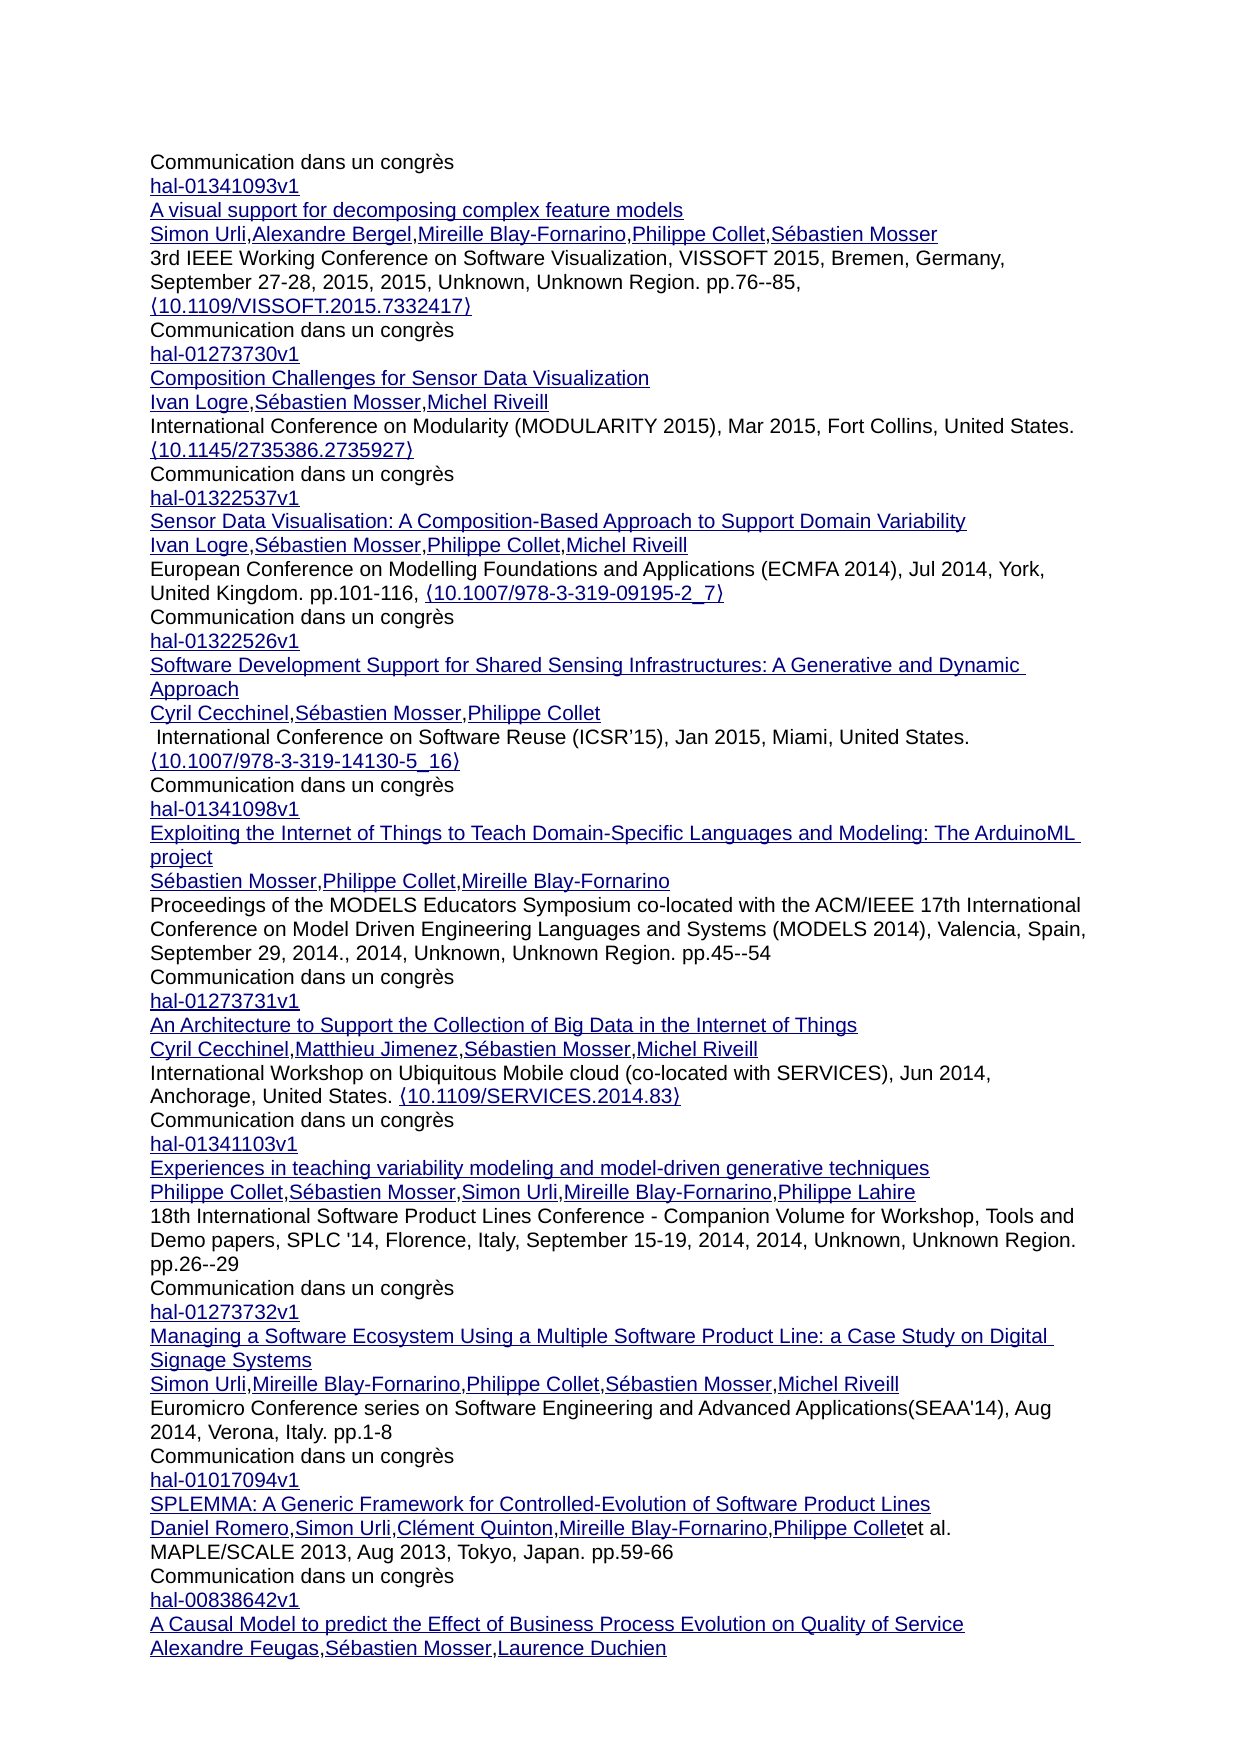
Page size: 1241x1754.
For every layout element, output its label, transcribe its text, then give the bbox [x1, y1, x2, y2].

table_cell An Architecture to Support the Collection of Big Data in the Internet of Things Cyril Cecchinel,Matthieu Jimenez,Sébastien Mosser,Michel Riveill International Workshop on Ubiquitous Mobile cloud (co-located with SERVICES), Jun 2014, Anchorage, United States. ⟨10.1109/SERVICES.2014.83⟩ Communication dans un congrès hal-01341103v1 [150, 1013, 1090, 1156]
table_cell A Causal Model to predict the Effect of Business Process Evolution on Quality of Service Alexandre Feugas,Sébastien Mosser,Laurence Duchien [150, 1611, 1090, 1659]
table_cell Exploiting the Internet of Things to Teach Domain-Specific Languages and Modeling: The ArduinoML project Sébastien Mosser,Philippe Collet,Mireille Blay-Fornarino Proceedings of the MODELS Educators Symposium co-located with the ACM/IEEE 17th International Conference on Model Driven Engineering Languages and Systems (MODELS 2014), Valencia, Spain, September 29, 2014., 2014, Unknown, Unknown Region. pp.45--54 Communication dans un congrès hal-01273731v1 [150, 821, 1090, 1012]
table_cell A visual support for decomposing complex feature models Simon Urli,Alexandre Bergel,Mireille Blay-Fornarino,Philippe Collet,Sébastien Mosser 3rd IEEE Working Conference on Software Visualization, VISSOFT 2015, Bremen, Germany, September 27-28, 2015, 2015, Unknown, Unknown Region. pp.76--85, ⟨10.1109/VISSOFT.2015.7332417⟩ Communication dans un congrès hal-01273730v1 [150, 198, 1090, 366]
table_cell Managing a Software Ecosystem Using a Multiple Software Product Line: a Case Study on Digital Signage Systems Simon Urli,Mireille Blay-Fornarino,Philippe Collet,Sébastien Mosser,Michel Riveill Euromicro Conference series on Software Engineering and Advanced Applications(SEAA'14), Aug 2014, Verona, Italy. pp.1-8 Communication dans un congrès hal-01017094v1 [150, 1324, 1090, 1492]
table_cell Communication dans un congrès hal-01341093v1 [150, 150, 1090, 198]
table_cell Software Development Support for Shared Sensing Infrastructures: A Generative and Dynamic Approach Cyril Cecchinel,Sébastien Mosser,Philippe Collet International Conference on Software Reuse (ICSR’15), Jan 2015, Miami, United States. ⟨10.1007/978-3-319-14130-5_16⟩ Communication dans un congrès hal-01341098v1 [150, 653, 1090, 821]
table_cell Composition Challenges for Sensor Data Visualization Ivan Logre,Sébastien Mosser,Michel Riveill International Conference on Modularity (MODULARITY 2015), Mar 2015, Fort Collins, United States. ⟨10.1145/2735386.2735927⟩ Communication dans un congrès hal-01322537v1 [150, 366, 1090, 509]
table_cell SPLEMMA: A Generic Framework for Controlled-Evolution of Software Product Lines Daniel Romero,Simon Urli,Clément Quinton,Mireille Blay-Fornarino,Philippe Colletet al. MAPLE/SCALE 2013, Aug 2013, Tokyo, Japan. pp.59-66 Communication dans un congrès hal-00838642v1 [150, 1492, 1090, 1611]
table_cell Sensor Data Visualisation: A Composition-Based Approach to Support Domain Variability Ivan Logre,Sébastien Mosser,Philippe Collet,Michel Riveill European Conference on Modelling Foundations and Applications (ECMFA 2014), Jul 2014, York, United Kingdom. pp.101-116, ⟨10.1007/978-3-319-09195-2_7⟩ Communication dans un congrès hal-01322526v1 [150, 509, 1090, 653]
table_cell Experiences in teaching variability modeling and model-driven generative techniques Philippe Collet,Sébastien Mosser,Simon Urli,Mireille Blay-Fornarino,Philippe Lahire 18th International Software Product Lines Conference - Companion Volume for Workshop, Tools and Demo papers, SPLC '14, Florence, Italy, September 15-19, 2014, 2014, Unknown, Unknown Region. pp.26--29 Communication dans un congrès hal-01273732v1 [150, 1156, 1090, 1324]
